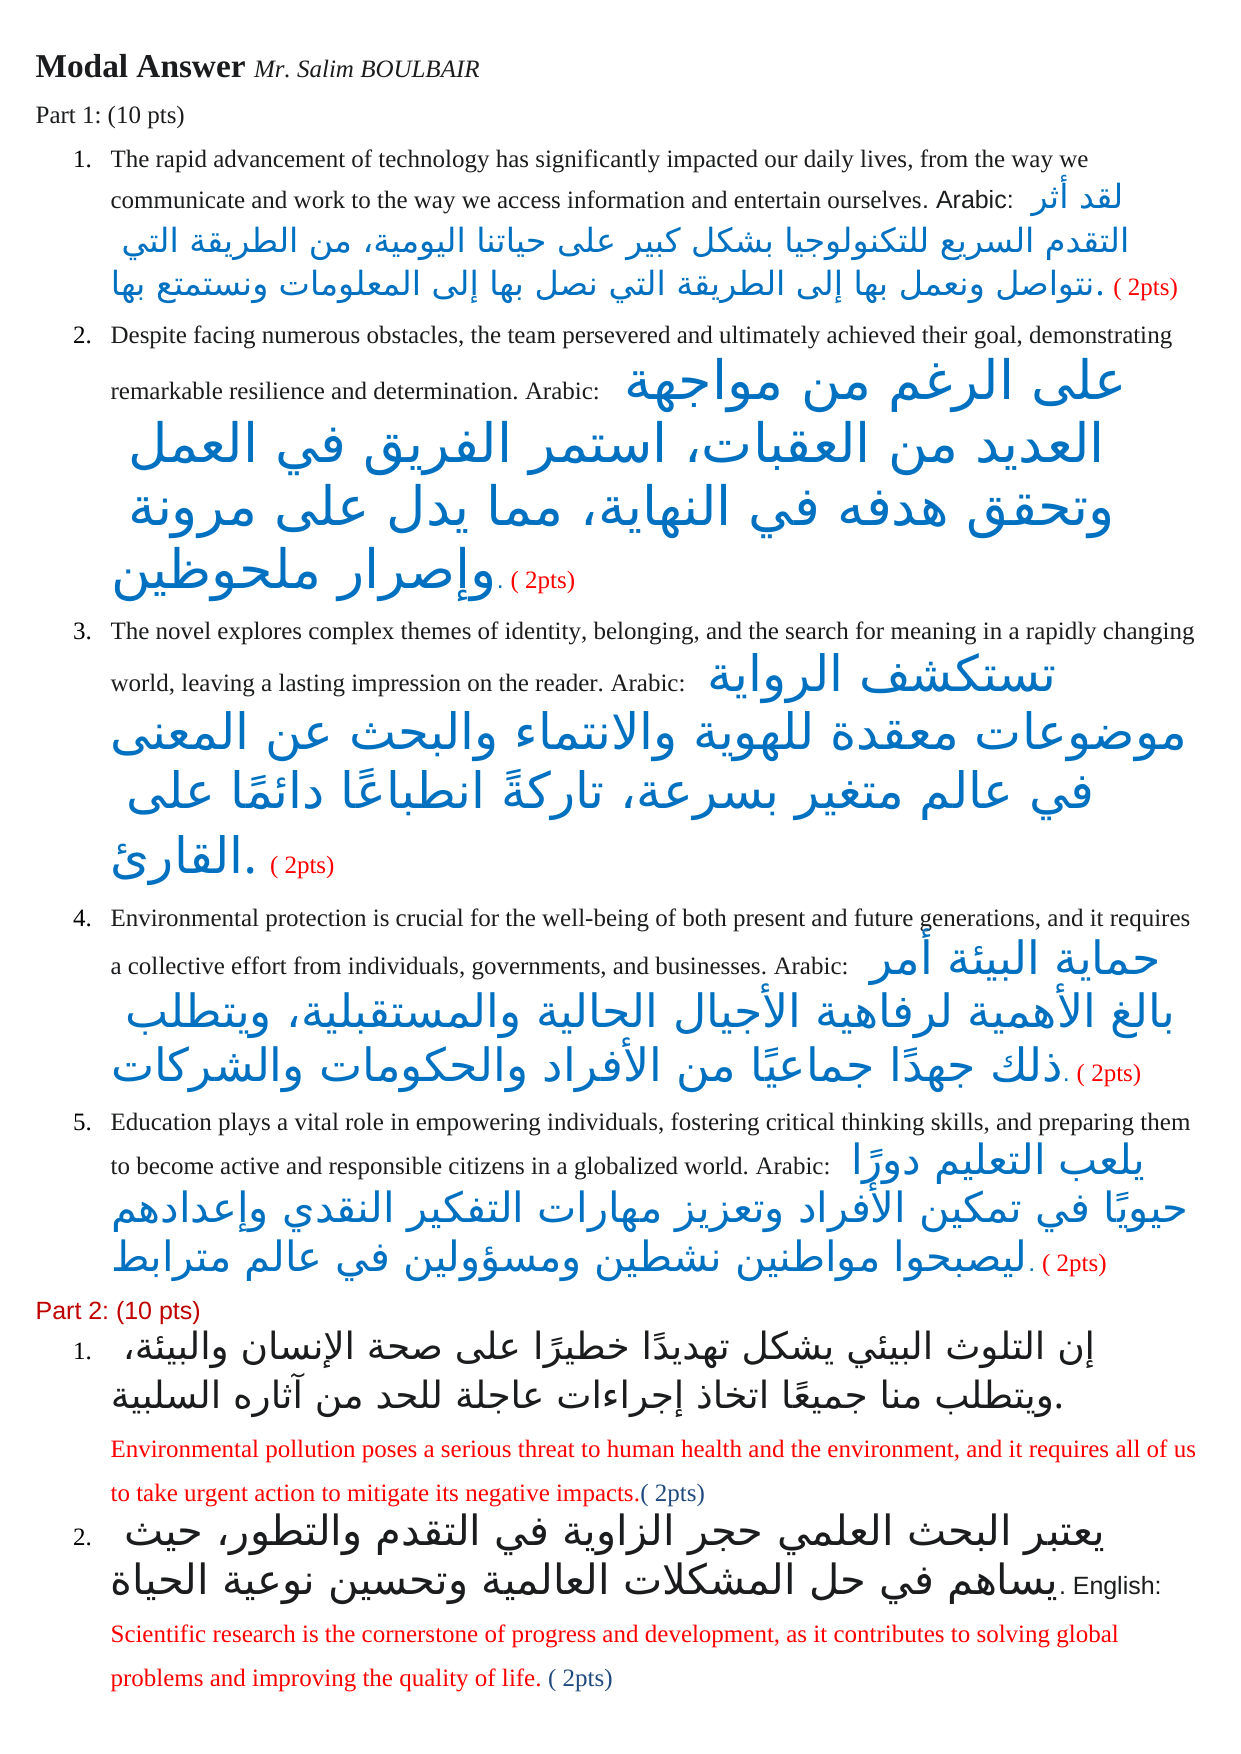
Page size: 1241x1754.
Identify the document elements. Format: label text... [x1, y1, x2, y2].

list إن التلوث البيئي يشكل تهديدًا خطيرًا على صحة الإنسان والبيئة، ويتطلب منا جميعًا اتخاذ إجراءات عاجلة للحد من آثاره السلبية. Environmental pollution poses a serious threat to human health and the environment, and it requires all of us to take urgent action to mitigate its negative impacts.( 2pts) [73, 1325, 1199, 1507]
list Despite facing numerous obstacles, the team persevered and ultimately achieved their goal, demonstrating remarkable resilience and determination. Arabic: على الرغم من مواجهة العديد من العقبات، استمر الفريق في العمل وتحقق هدفه في النهاية، مما يدل على مرونة وإصرار ملحوظين. ( 2pts) [73, 306, 1199, 601]
list Environmental protection is crucial for the well-being of both present and future generations, and it requires a collective effort from individuals, governments, and businesses. Arabic: حماية البيئة أمر بالغ الأهمية لرفاهية الأجيال الحالية والمستقبلية، ويتطلب ذلك جهدًا جماعيًا من الأفراد والحكومات والشركات. ( 2pts) [73, 888, 1199, 1092]
list The rapid advancement of technology has significantly impacted our daily lives, from the way we communicate and work to the way we access information and entertain ourselves. Arabic: لقد أثر التقدم السريع للتكنولوجيا بشكل كبير على حياتنا اليومية، من الطريقة التي نتواصل ونعمل بها إلى الطريقة التي نصل بها إلى المعلومات ونستمتع بها. ( 2pts) [73, 129, 1199, 306]
list Education plays a vital role in empowering individuals, fostering critical thinking skills, and preparing them to become active and responsible citizens in a globalized world. Arabic: يلعب التعليم دورًا حيويًا في تمكين الأفراد وتعزيز مهارات التفكير النقدي وإعدادهم ليصبحوا مواطنين نشطين ومسؤولين في عالم مترابط. ( 2pts) [73, 1092, 1199, 1281]
text Modal Answer Mr. Salim BOULBAIR [35, 41, 1199, 85]
text Part 1: (10 pts) [35, 85, 1199, 129]
text Part 2: (10 pts) [35, 1281, 1199, 1325]
list The novel explores complex themes of identity, belonging, and the search for meaning in a rapidly changing world, leaving a lasting impression on the reader. Arabic: تستكشف الرواية موضوعات معقدة للهوية والانتماء والبحث عن المعنى في عالم متغير بسرعة، تاركةً انطباعًا دائمًا على القارئ. ( 2pts) [73, 601, 1199, 888]
list يعتبر البحث العلمي حجر الزاوية في التقدم والتطور، حيث يساهم في حل المشكلات العالمية وتحسين نوعية الحياة. English: Scientific research is the cornerstone of progress and development, as it contributes to solving global problems and improving the quality of life. ( 2pts) [73, 1507, 1199, 1692]
